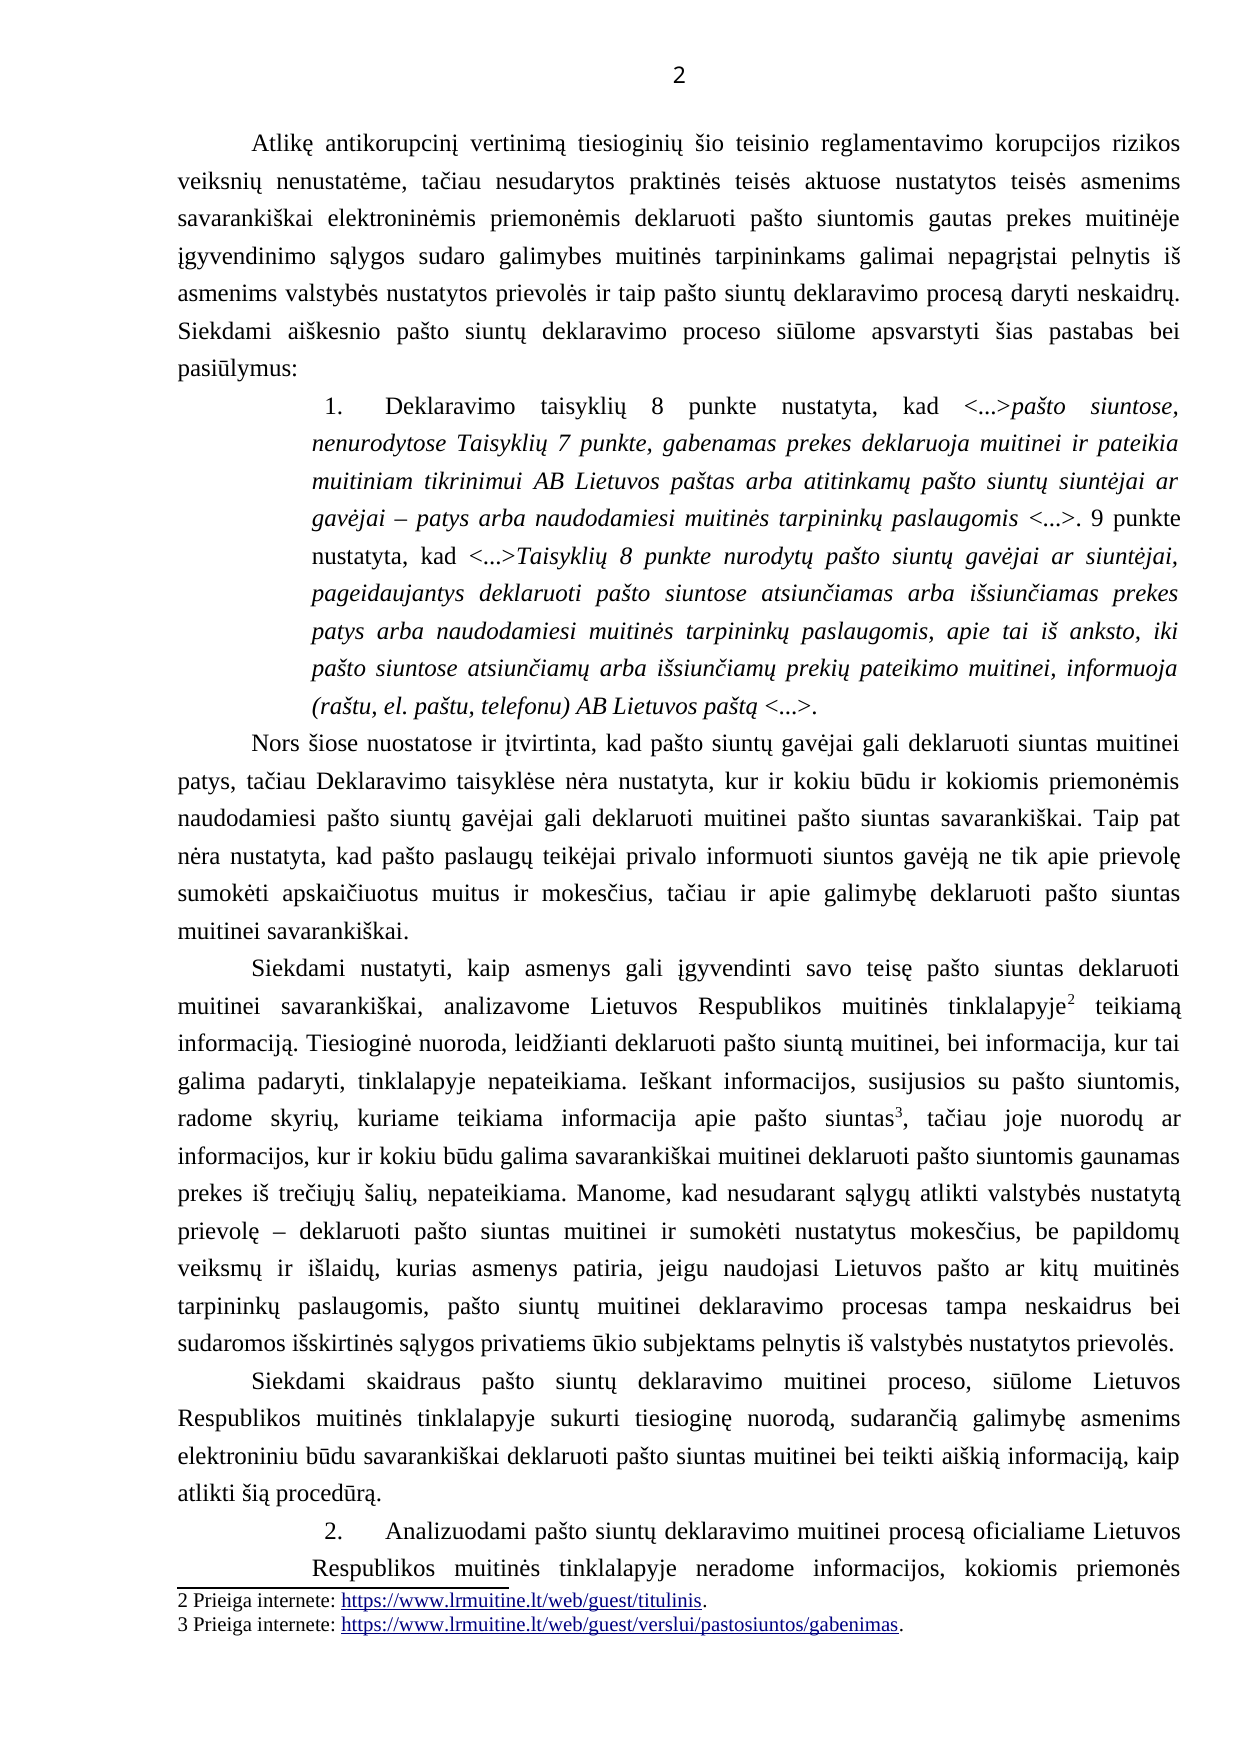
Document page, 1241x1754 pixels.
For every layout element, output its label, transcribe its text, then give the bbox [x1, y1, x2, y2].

list Nors šiose nuostatose ir įtvirtinta, kad pašto siuntų gavėjai gali deklaruoti siuntas muitinei patys, tačiau Deklaravimo taisyklėse nėra nustatyta, kur ir kokiu būdu ir kokiomis priemonėmis naudodamiesi pašto siuntų gavėjai gali deklaruoti muitinei pašto siuntas savarankiškai. Taip pat nėra nustatyta, kad pašto paslaugų teikėjai privalo informuoti siuntos gavėją ne tik apie prievolę sumokėti apskaičiuotus muitus ir mokesčius, tačiau ir apie galimybę deklaruoti pašto siuntas muitinei savarankiškai. [177, 722, 1181, 947]
list Analizuodami pašto siuntų deklaravimo muitinei procesą oficialiame Lietuvos Respublikos muitinės tinklalapyje neradome informacijos, kokiomis priemonės [251, 1509, 1181, 1584]
text Prieiga internete: https://www.lrmuitine.lt/web/guest/titulinis. [177, 1588, 1181, 1612]
text Atlikę antikorupcinį vertinimą tiesioginių šio teisinio reglamentavimo korupcijos rizikos veiksnių nenustatėme, tačiau nesudarytos praktinės teisės aktuose nustatytos teisės asmenims savarankiškai elektroninėmis priemonėmis deklaruoti pašto siuntomis gautas prekes muitinėje įgyvendinimo sąlygos sudaro galimybes muitinės tarpininkams galimai nepagrįstai pelnytis iš asmenims valstybės nustatytos prievolės ir taip pašto siuntų deklaravimo procesą daryti neskaidrų. Siekdami aiškesnio pašto siuntų deklaravimo proceso siūlome apsvarstyti šias pastabas bei pasiūlymus: [177, 122, 1181, 384]
list Siekdami skaidraus pašto siuntų deklaravimo muitinei proceso, siūlome Lietuvos Respublikos muitinės tinklalapyje sukurti tiesioginę nuorodą, sudarančią galimybę asmenims elektroniniu būdu savarankiškai deklaruoti pašto siuntas muitinei bei teikti aiškią informaciją, kaip atlikti šią procedūrą. [177, 1359, 1181, 1509]
list Siekdami nustatyti, kaip asmenys gali įgyvendinti savo teisę pašto siuntas deklaruoti muitinei savarankiškai, analizavome Lietuvos Respublikos muitinės tinklalapyje teikiamą informaciją. Tiesioginė nuoroda, leidžianti deklaruoti pašto siuntą muitinei, bei informacija, kur tai galima padaryti, tinklalapyje nepateikiama. Ieškant informacijos, susijusios su pašto siuntomis, radome skyrių, kuriame teikiama informacija apie pašto siuntas, tačiau joje nuorodų ar informacijos, kur ir kokiu būdu galima savarankiškai muitinei deklaruoti pašto siuntomis gaunamas prekes iš trečiųjų šalių, nepateikiama. Manome, kad nesudarant sąlygų atlikti valstybės nustatytą prievolę – deklaruoti pašto siuntas muitinei ir sumokėti nustatytus mokesčius, be papildomų veiksmų ir išlaidų, kurias asmenys patiria, jeigu naudojasi Lietuvos pašto ar kitų muitinės tarpininkų paslaugomis, pašto siuntų muitinei deklaravimo procesas tampa neskaidrus bei sudaromos išskirtinės sąlygos privatiems ūkio subjektams pelnytis iš valstybės nustatytos prievolės. [177, 947, 1181, 1359]
list Deklaravimo taisyklių 8 punkte nustatyta, kad <...>pašto siuntose, nenurodytose Taisyklių 7 punkte, gabenamas prekes deklaruoja muitinei ir pateikia muitiniam tikrinimui AB Lietuvos paštas arba atitinkamų pašto siuntų siuntėjai ar gavėjai – patys arba naudodamiesi muitinės tarpininkų paslaugomis <...>. 9 punkte nustatyta, kad <...>Taisyklių 8 punkte nurodytų pašto siuntų gavėjai ar siuntėjai, pageidaujantys deklaruoti pašto siuntose atsiunčiamas arba išsiunčiamas prekes patys arba naudodamiesi muitinės tarpininkų paslaugomis, apie tai iš anksto, iki pašto siuntose atsiunčiamų arba išsiunčiamų prekių pateikimo muitinei, informuoja (raštu, el. paštu, telefonu) AB Lietuvos paštą <...>. [251, 384, 1181, 722]
text Prieiga internete: https://www.lrmuitine.lt/web/guest/verslui/pastosiuntos/gabenimas. [177, 1612, 1181, 1636]
